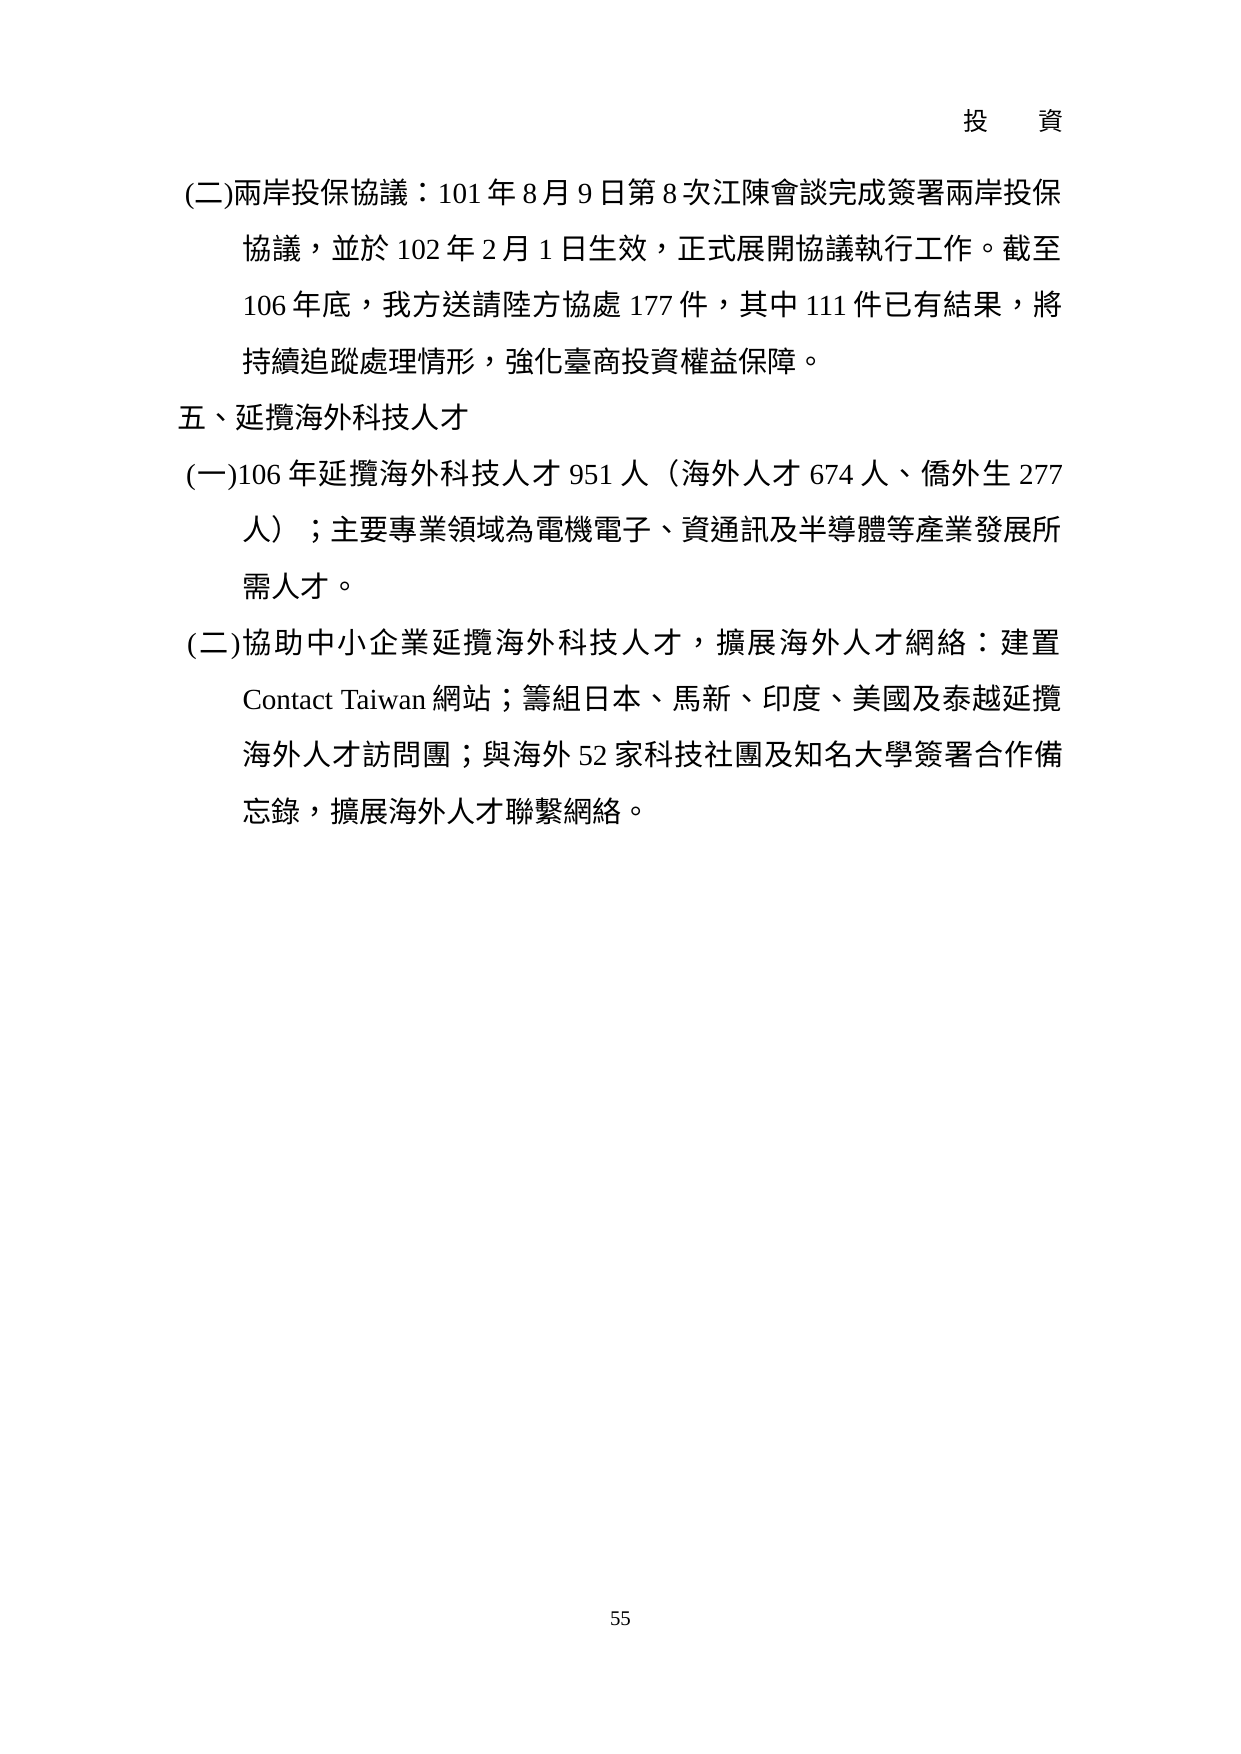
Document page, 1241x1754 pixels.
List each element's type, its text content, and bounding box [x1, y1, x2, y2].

text 五、延攬海外科技人才 [177, 383, 1063, 439]
text (二)協助中小企業延攬海外科技人才，擴展海外人才網絡：建置Contact Taiwan網站；籌組日本、馬新、印度、美國及泰越延攬海外人才訪問團；與海外52家科技社團及知名大學簽署合作備忘錄，擴展海外人才聯繫網絡。 [177, 608, 1063, 833]
text (二)兩岸投保協議：101年8月9日第8次江陳會談完成簽署兩岸投保協議，並於102年2月1日生效，正式展開協議執行工作。截至106年底，我方送請陸方協處177件，其中111件已有結果，將持續追蹤處理情形，強化臺商投資權益保障。 [177, 158, 1063, 383]
text (一)106年延攬海外科技人才951人（海外人才674人、僑外生277人）；主要專業領域為電機電子、資通訊及半導體等產業發展所需人才。 [177, 439, 1063, 608]
